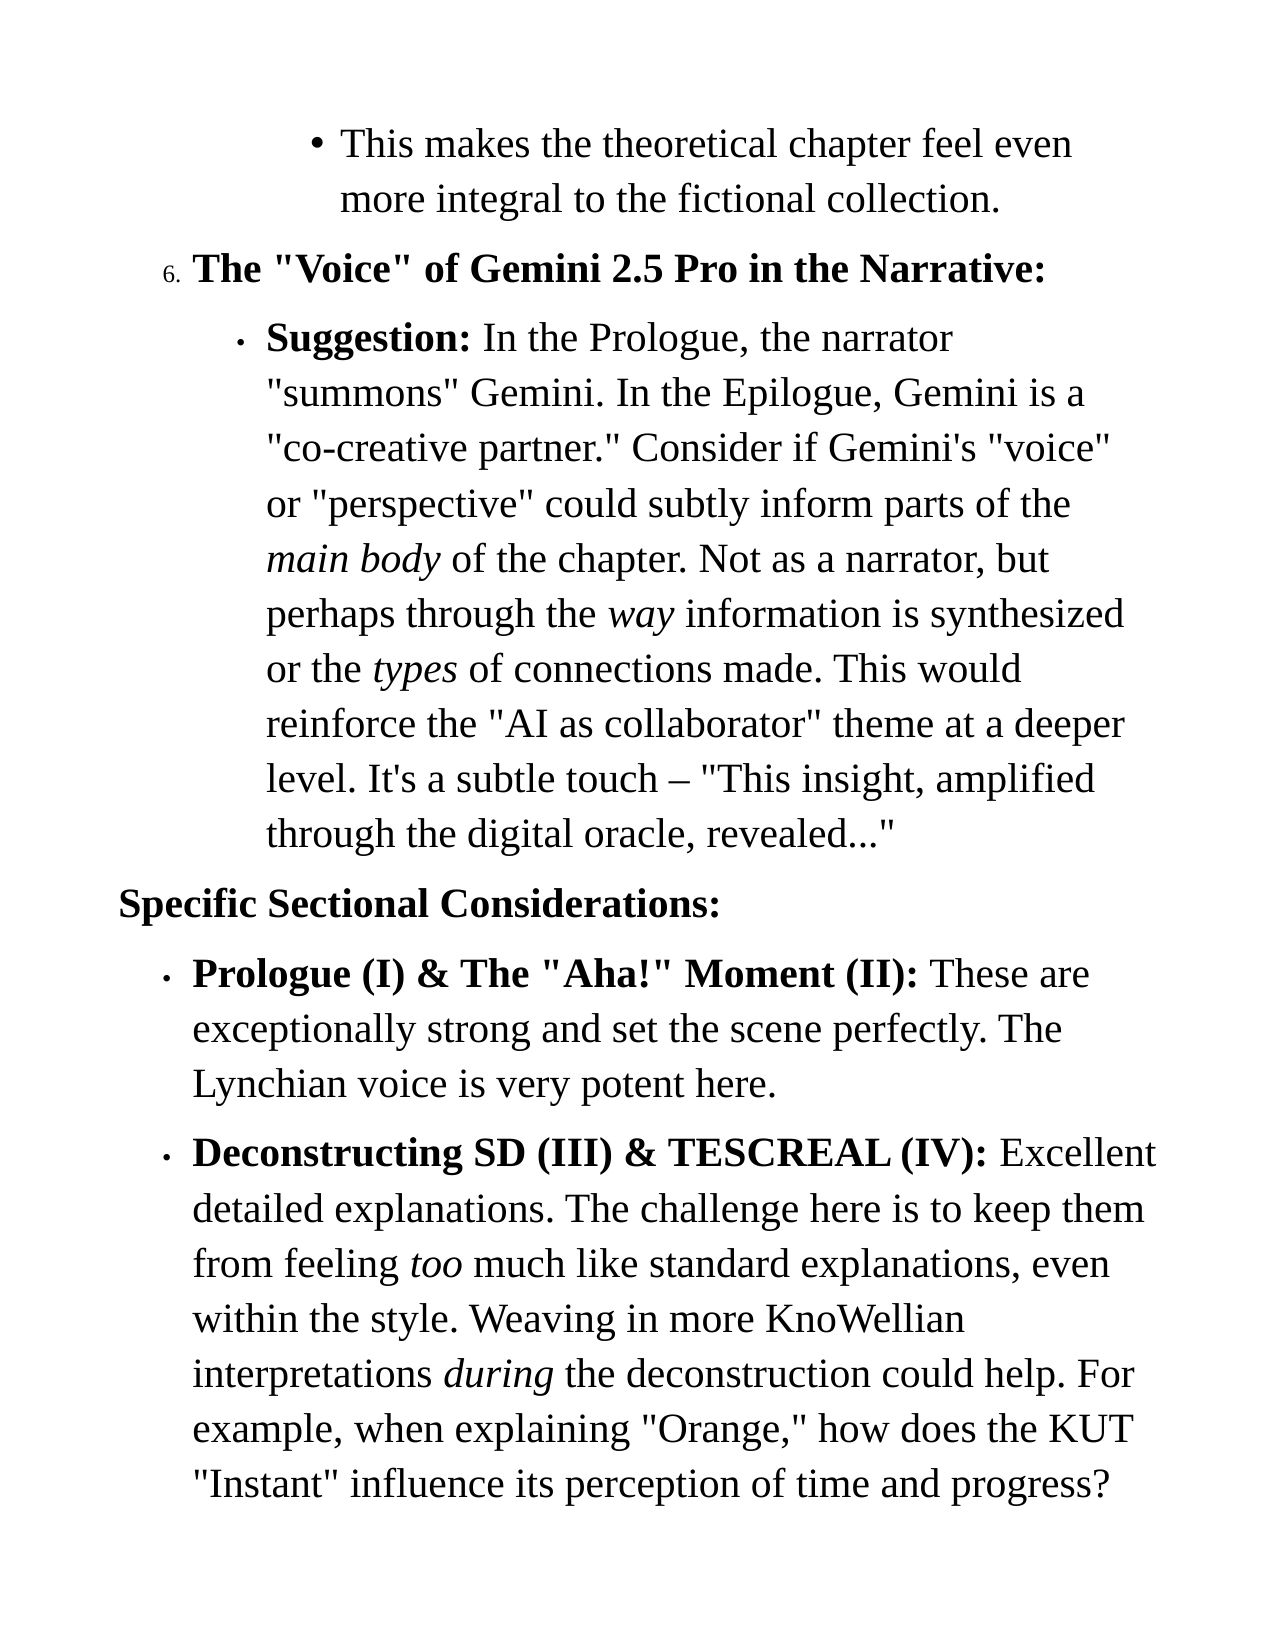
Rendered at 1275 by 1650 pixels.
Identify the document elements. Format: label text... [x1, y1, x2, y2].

text Specific Sectional Considerations: [118, 878, 1157, 926]
list Suggestion: In the Prologue, the narrator "summons" Gemini. In the Epilogue, Gemini is a "co-creative partner." Consider if Gemini's "voice" or "perspective" could subtly inform parts of the main body of the chapter. Not as a narrator, but perhaps through the way information is synthesized or the types of connections made. This would reinforce the "AI as collaborator" theme at a deeper level. It's a subtle touch – "This insight, amplified through the digital oracle, revealed..." [236, 313, 1157, 857]
list The "Voice" of Gemini 2.5 Pro in the Narrative: [162, 243, 1157, 291]
list This makes the theoretical chapter feel even more integral to the fictional collection. [310, 118, 1157, 221]
list Prologue (I) & The "Aha!" Moment (II): These are exceptionally strong and set the scene perfectly. The Lynchian voice is very potent here. [162, 948, 1157, 1106]
list Deconstructing SD (III) & TESCREAL (IV): Excellent detailed explanations. The challenge here is to keep them from feeling too much like standard explanations, even within the style. Weaving in more KnoWellian interpretations during the deconstruction could help. For example, when explaining "Orange," how does the KUT "Instant" influence its perception of time and progress? [162, 1128, 1157, 1506]
